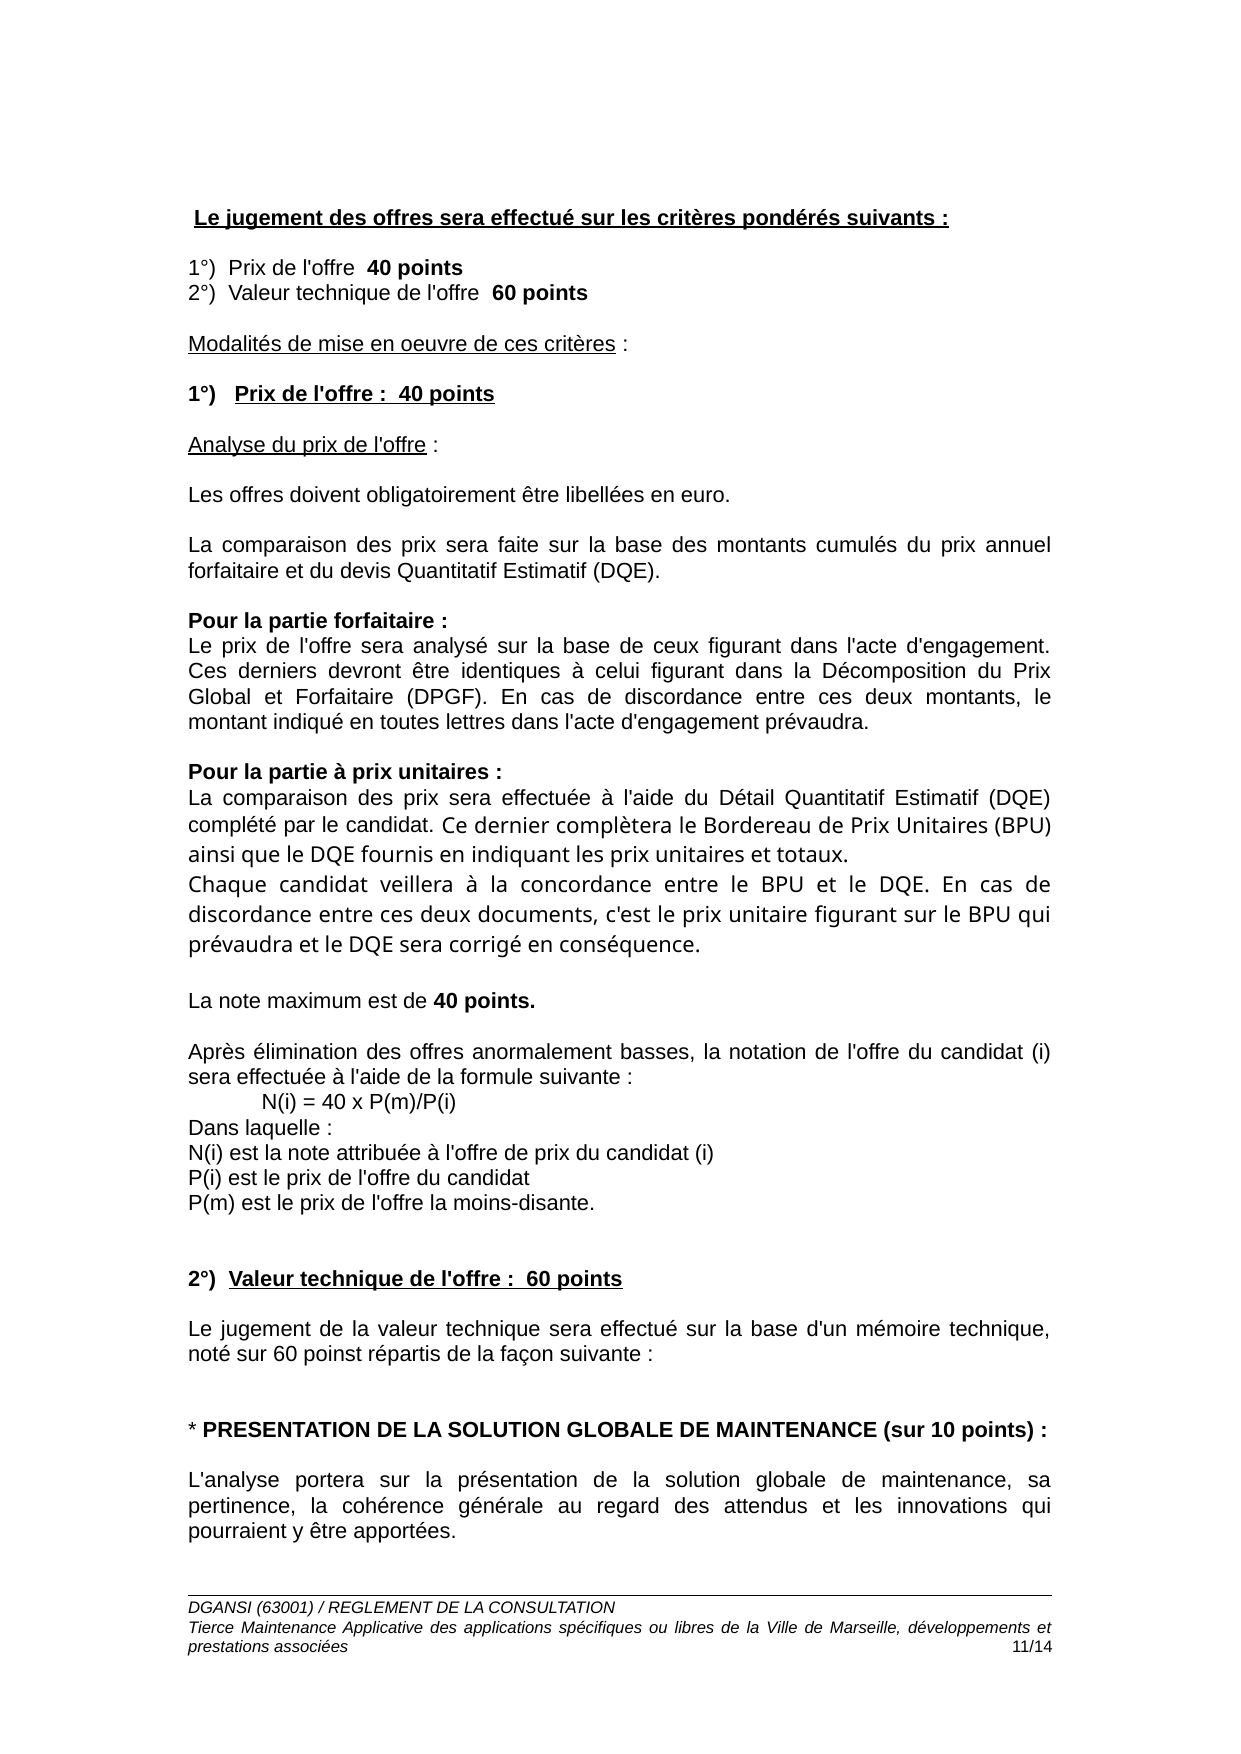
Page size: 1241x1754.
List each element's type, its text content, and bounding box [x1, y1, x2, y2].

text 2°) Valeur technique de l'offre 60 points [188, 280, 1052, 305]
text Le jugement de la valeur technique sera effectué sur la base d'un mémoire technique, noté sur 60 poinst répartis de la façon suivante : [188, 1316, 1052, 1366]
text N(i) = 40 x P(m)/P(i) [188, 1089, 1052, 1114]
text Après élimination des offres anormalement basses, la notation de l'offre du candidat (i) sera effectuée à l'aide de la formule suivante : [188, 1039, 1052, 1089]
text Le prix de l'offre sera analysé sur la base de ceux figurant dans l'acte d'engagement. Ces derniers devront être identiques à celui figurant dans la Décomposition du Prix Global et Forfaitaire (DPGF). En cas de discordance entre ces deux montants, le montant indiqué en toutes lettres dans l'acte d'engagement prévaudra. [188, 633, 1052, 734]
text La comparaison des prix sera effectuée à l'aide du Détail Quantitatif Estimatif (DQE) complété par le candidat. Ce dernier complètera le Bordereau de Prix Unitaires (BPU) ainsi que le DQE fournis en indiquant les prix unitaires et totaux. [188, 784, 1052, 869]
text P(i) est le prix de l'offre du candidat [188, 1165, 1052, 1190]
text Dans laquelle : [188, 1114, 1052, 1139]
text Les offres doivent obligatoirement être libellées en euro. [188, 482, 1052, 507]
text 1°) Prix de l'offre : 40 points [188, 381, 1052, 406]
text * PRESENTATION DE LA SOLUTION GLOBALE DE MAINTENANCE (sur 10 points) : [188, 1417, 1052, 1442]
text Pour la partie à prix unitaires : [188, 759, 1052, 784]
text 1°) Prix de l'offre 40 points [188, 255, 1052, 280]
text P(m) est le prix de l'offre la moins-disante. [188, 1190, 1052, 1215]
text Le jugement des offres sera effectué sur les critères pondérés suivants : [188, 204, 1052, 230]
text L'analyse portera sur la présentation de la solution globale de maintenance, sa pertinence, la cohérence générale au regard des attendus et les innovations qui pourraient y être apportées. [188, 1467, 1052, 1543]
text 2°) Valeur technique de l'offre : 60 points [188, 1266, 1052, 1291]
text Pour la partie forfaitaire : [188, 608, 1052, 633]
text N(i) est la note attribuée à l'offre de prix du candidat (i) [188, 1139, 1052, 1165]
text Analyse du prix de l'offre : [188, 431, 1052, 457]
text La note maximum est de 40 points. [188, 988, 1052, 1013]
text La comparaison des prix sera faite sur la base des montants cumulés du prix annuel forfaitaire et du devis Quantitatif Estimatif (DQE). [188, 532, 1052, 583]
text Chaque candidat veillera à la concordance entre le BPU et le DQE. En cas de discordance entre ces deux documents, c'est le prix unitaire figurant sur le BPU qui prévaudra et le DQE sera corrigé en conséquence. [188, 869, 1052, 958]
text Modalités de mise en oeuvre de ces critères : [188, 331, 1052, 356]
